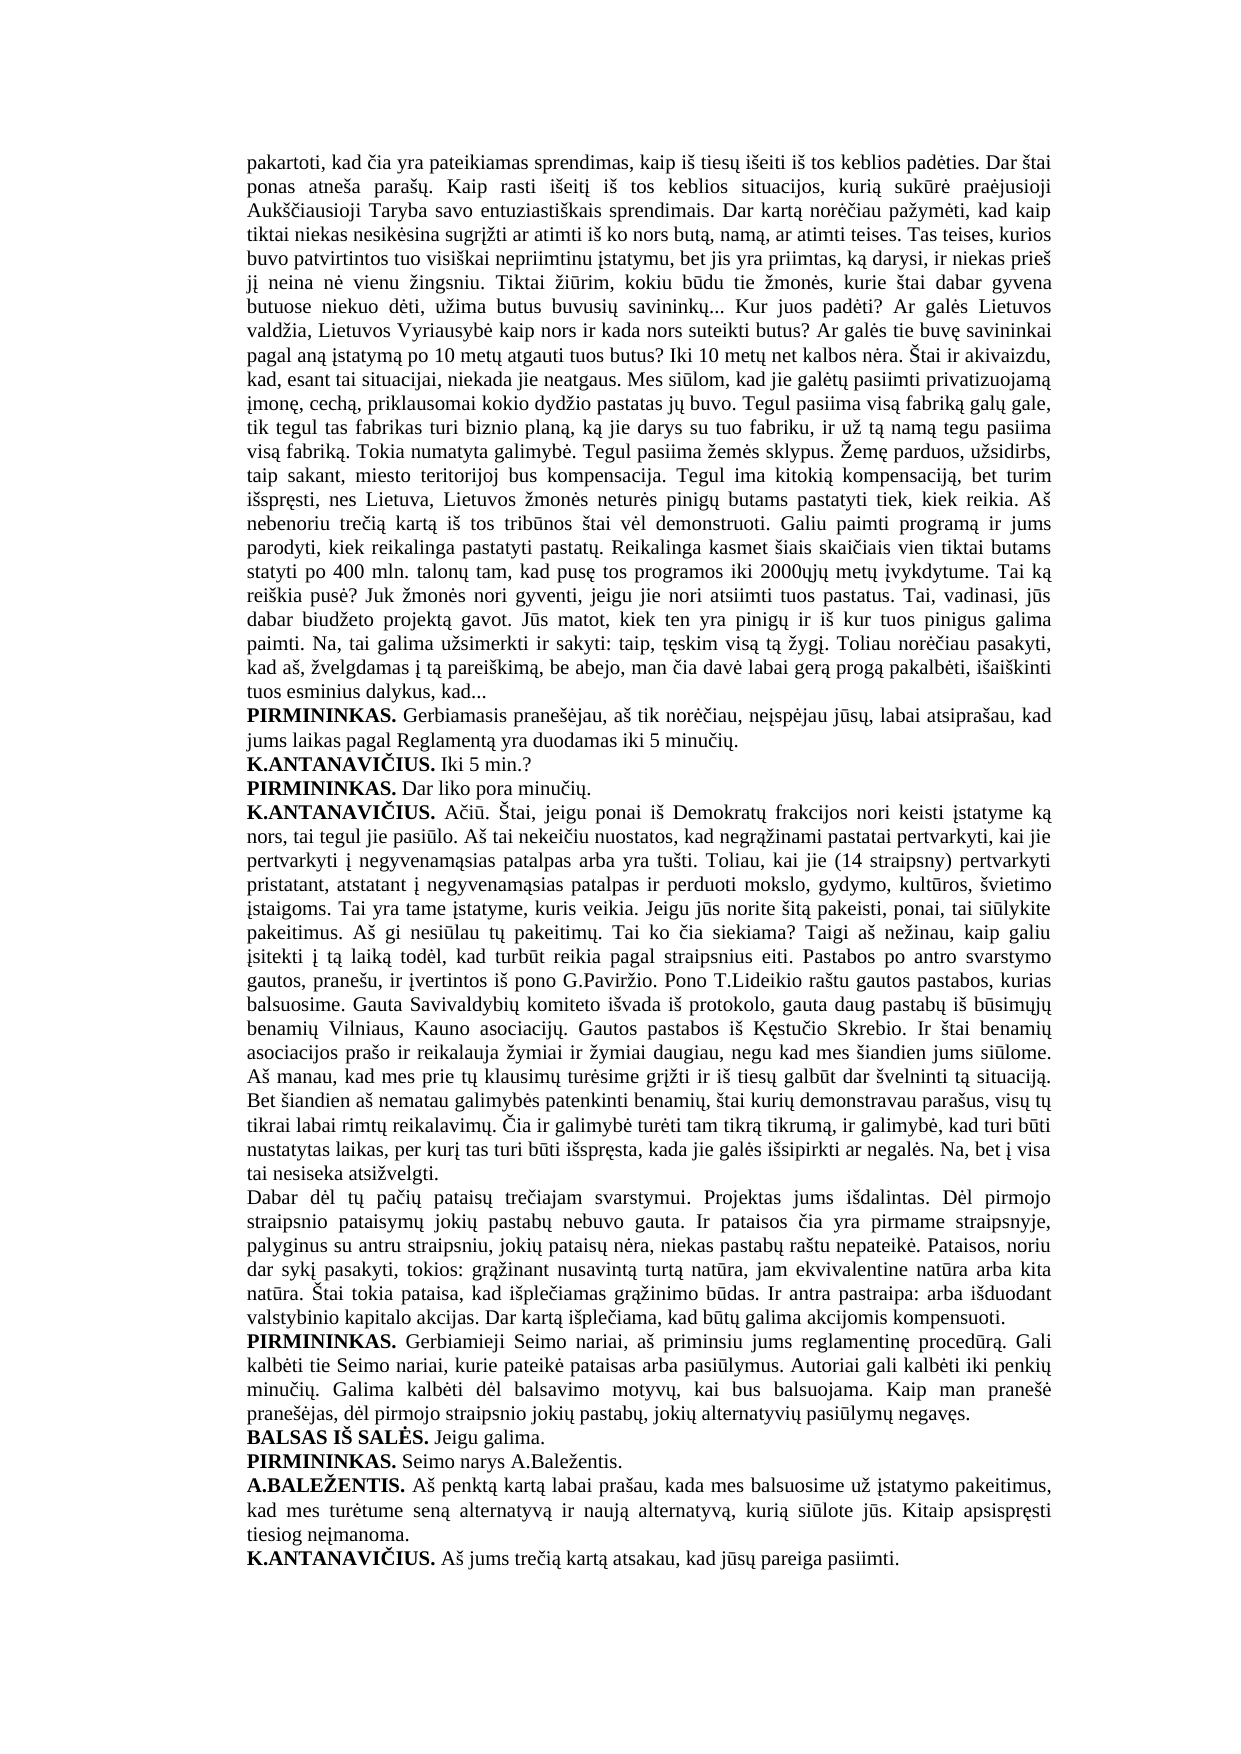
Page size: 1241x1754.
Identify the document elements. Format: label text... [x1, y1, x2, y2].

text Dabar dėl tų pačių pataisų trečiajam svarstymui. Projektas jums išdalintas. Dėl pirmojo straipsnio pataisymų jokių pastabų nebuvo gauta. Ir pataisos čia yra pirmame straipsnyje, palyginus su antru straipsniu, jokių pataisų nėra, niekas pastabų raštu nepateikė. Pataisos, noriu dar sykį pasakyti, tokios: grąžinant nusavintą turtą natūra, jam ekvivalentine natūra arba kita natūra. Štai tokia pataisa, kad išplečiamas grąžinimo būdas. Ir antra pastraipa: arba išduodant valstybinio kapitalo akcijas. Dar kartą išplečiama, kad būtų galima akcijomis kompensuoti. [247, 1185, 1053, 1329]
text A.BALEŽENTIS. Aš penktą kartą labai prašau, kada mes balsuosime už įstatymo pakeitimus, kad mes turėtume seną alternatyvą ir naują alternatyvą, kurią siūlote jūs. Kitaip apsispręsti tiesiog neįmanoma. [247, 1473, 1053, 1546]
text pakartoti, kad čia yra pateikiamas sprendimas, kaip iš tiesų išeiti iš tos keblios padėties. Dar štai ponas atneša parašų. Kaip rasti išeitį iš tos keblios situacijos, kurią sukūrė praėjusioji Aukščiausioji Taryba savo entuziastiškais sprendimais. Dar kartą norėčiau pažymėti, kad kaip tiktai niekas nesikėsina sugrįžti ar atimti iš ko nors butą, namą, ar atimti teises. Tas teises, kurios buvo patvirtintos tuo visiškai nepriimtinu įstatymu, bet jis yra priimtas, ką darysi, ir niekas prieš jį neina nė vienu žingsniu. Tiktai žiūrim, kokiu būdu tie žmonės, kurie štai dabar gyvena butuose niekuo dėti, užima butus buvusių savininkų... Kur juos padėti? Ar galės Lietuvos valdžia, Lietuvos Vyriausybė kaip nors ir kada nors suteikti butus? Ar galės tie buvę savininkai pagal aną įstatymą po 10 metų atgauti tuos butus? Iki 10 metų net kalbos nėra. Štai ir akivaizdu, kad, esant tai situacijai, niekada jie neatgaus. Mes siūlom, kad jie galėtų pasiimti privatizuojamą įmonę, cechą, priklausomai kokio dydžio pastatas jų buvo. Tegul pasiima visą fabriką galų gale, tik tegul tas fabrikas turi biznio planą, ką jie darys su tuo fabriku, ir už tą namą tegu pasiima visą fabriką. Tokia numatyta galimybė. Tegul pasiima žemės sklypus. Žemę parduos, užsidirbs, taip sakant, miesto teritorijoj bus kompensacija. Tegul ima kitokią kompensaciją, bet turim išspręsti, nes Lietuva, Lietuvos žmonės neturės pinigų butams pastatyti tiek, kiek reikia. Aš nebenoriu trečią kartą iš tos tribūnos štai vėl demonstruoti. Galiu paimti programą ir jums parodyti, kiek reikalinga pastatyti pastatų. Reikalinga kasmet šiais skaičiais vien tiktai butams statyti po 400 mln. talonų tam, kad pusę tos programos iki 2000ųjų metų įvykdytume. Tai ką reiškia pusė? Juk žmonės nori gyventi, jeigu jie nori atsiimti tuos pastatus. Tai, vadinasi, jūs dabar biudžeto projektą gavot. Jūs matot, kiek ten yra pinigų ir iš kur tuos pinigus galima paimti. Na, tai galima užsimerkti ir sakyti: taip, tęskim visą tą žygį. Toliau norėčiau pasakyti, kad aš, žvelgdamas į tą pareiškimą, be abejo, man čia davė labai gerą progą pakalbėti, išaiškinti tuos esminius dalykus, kad... [247, 150, 1053, 703]
text K.ANTANAVIČIUS. Iki 5 min.? [247, 752, 1053, 776]
text PIRMININKAS. Gerbiamasis pranešėjau, aš tik norėčiau, neįspėjau jūsų, labai atsiprašau, kad jums laikas pagal Reglamentą yra duodamas iki 5 minučių. [247, 703, 1053, 752]
text BALSAS IŠ SALĖS. Jeigu galima. [247, 1425, 1053, 1449]
text K.ANTANAVIČIUS. Aš jums trečią kartą atsakau, kad jūsų pareiga pasiimti. [247, 1546, 1053, 1570]
text K.ANTANAVIČIUS. Ačiū. Štai, jeigu ponai iš Demokratų frakcijos nori keisti įstatyme ką nors, tai tegul jie pasiūlo. Aš tai nekeičiu nuostatos, kad negrąžinami pastatai pertvarkyti, kai jie pertvarkyti į negyvenamąsias patalpas arba yra tušti. Toliau, kai jie (14 straipsny) pertvarkyti pristatant, atstatant į negyvenamąsias patalpas ir perduoti mokslo, gydymo, kultūros, švietimo įstaigoms. Tai yra tame įstatyme, kuris veikia. Jeigu jūs norite šitą pakeisti, ponai, tai siūlykite pakeitimus. Aš gi nesiūlau tų pakeitimų. Tai ko čia siekiama? Taigi aš nežinau, kaip galiu įsitekti į tą laiką todėl, kad turbūt reikia pagal straipsnius eiti. Pastabos po antro svarstymo gautos, pranešu, ir įvertintos iš pono G.Paviržio. Pono T.Lideikio raštu gautos pastabos, kurias balsuosime. Gauta Savivaldybių komiteto išvada iš protokolo, gauta daug pastabų iš būsimųjų benamių Vilniaus, Kauno asociacijų. Gautos pastabos iš Kęstučio Skrebio. Ir štai benamių asociacijos prašo ir reikalauja žymiai ir žymiai daugiau, negu kad mes šiandien jums siūlome. Aš manau, kad mes prie tų klausimų turėsime grįžti ir iš tiesų galbūt dar švelninti tą situaciją. Bet šiandien aš nematau galimybės patenkinti benamių, štai kurių demonstravau parašus, visų tų tikrai labai rimtų reikalavimų. Čia ir galimybė turėti tam tikrą tikrumą, ir galimybė, kad turi būti nustatytas laikas, per kurį tas turi būti išspręsta, kada jie galės išsipirkti ar negalės. Na, bet į visa tai nesiseka atsižvelgti. [247, 800, 1053, 1185]
text PIRMININKAS. Gerbiamieji Seimo nariai, aš priminsiu jums reglamentinę procedūrą. Gali kalbėti tie Seimo nariai, kurie pateikė pataisas arba pasiūlymus. Autoriai gali kalbėti iki penkių minučių. Galima kalbėti dėl balsavimo motyvų, kai bus balsuojama. Kaip man pranešė pranešėjas, dėl pirmojo straipsnio jokių pastabų, jokių alternatyvių pasiūlymų negavęs. [247, 1329, 1053, 1425]
text PIRMININKAS. Seimo narys A.Baležentis. [247, 1449, 1053, 1473]
text PIRMININKAS. Dar liko pora minučių. [247, 776, 1053, 800]
